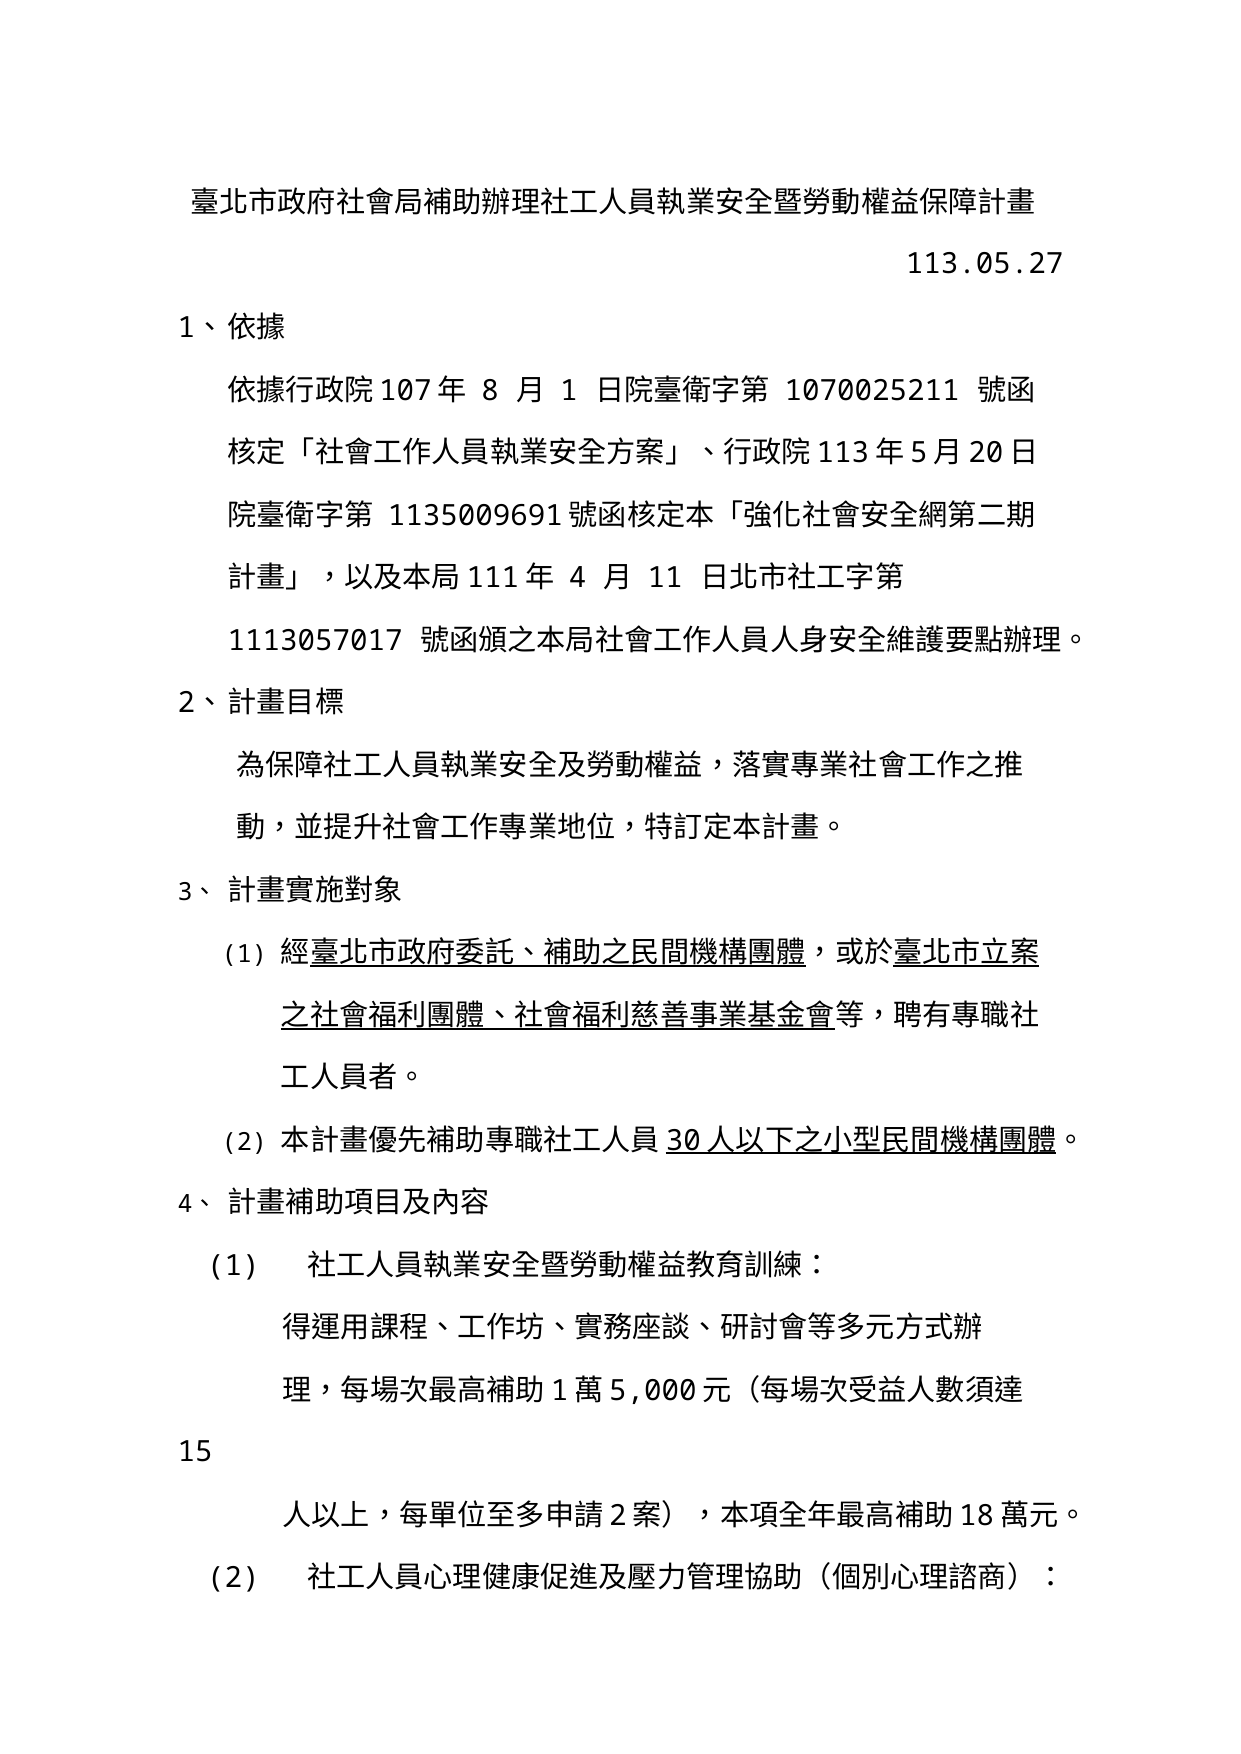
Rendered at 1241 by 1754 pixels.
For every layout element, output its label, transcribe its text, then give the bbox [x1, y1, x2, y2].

list 計畫補助項目及內容 [177, 1158, 1063, 1221]
list 社工人員心理健康促進及壓力管理協助（個別心理諮商）： [207, 1533, 1063, 1596]
text 為保障社工人員執業安全及勞動權益，落實專業社會工作之推 [177, 721, 1063, 783]
list 本計畫優先補助專職社工人員30人以下之小型民間機構團體。 [222, 1096, 1063, 1158]
list 計畫實施對象 [177, 846, 1063, 908]
text 得運用課程、工作坊、實務座談、研討會等多元方式辦 [177, 1283, 1063, 1346]
text 人以上，每單位至多申請2案），本項全年最高補助18萬元。 [177, 1471, 1063, 1533]
text 113.05.27 [177, 221, 1063, 283]
text 依據行政院107年 8 月 1 日院臺衛字第 1070025211 號函核定「社會工作人員執業安全方案」、行政院113年5月20日院臺衛字第 1135009691號函核定本「強化社會安全網第二期計畫」，以及本局111年 4 月 11 日北市社工字第 1113057017 號函頒之本局社會工作人員人身安全維護要點辦理。 [227, 346, 1063, 658]
list 社工人員執業安全暨勞動權益教育訓練： [207, 1221, 1063, 1283]
list 依據 [177, 283, 1063, 346]
text 動，並提升社會工作專業地位，特訂定本計畫。 [177, 783, 1063, 846]
text 臺北市政府社會局補助辦理社工人員執業安全暨勞動權益保障計畫 [177, 158, 1063, 221]
text 理，每場次最高補助1萬5,000元（每場次受益人數須達15 [177, 1346, 1063, 1471]
list 計畫目標 [177, 658, 1063, 721]
list 經臺北市政府委託、補助之民間機構團體，或於臺北市立案之社會福利團體、社會福利慈善事業基金會等，聘有專職社工人員者。 [222, 908, 1063, 1096]
